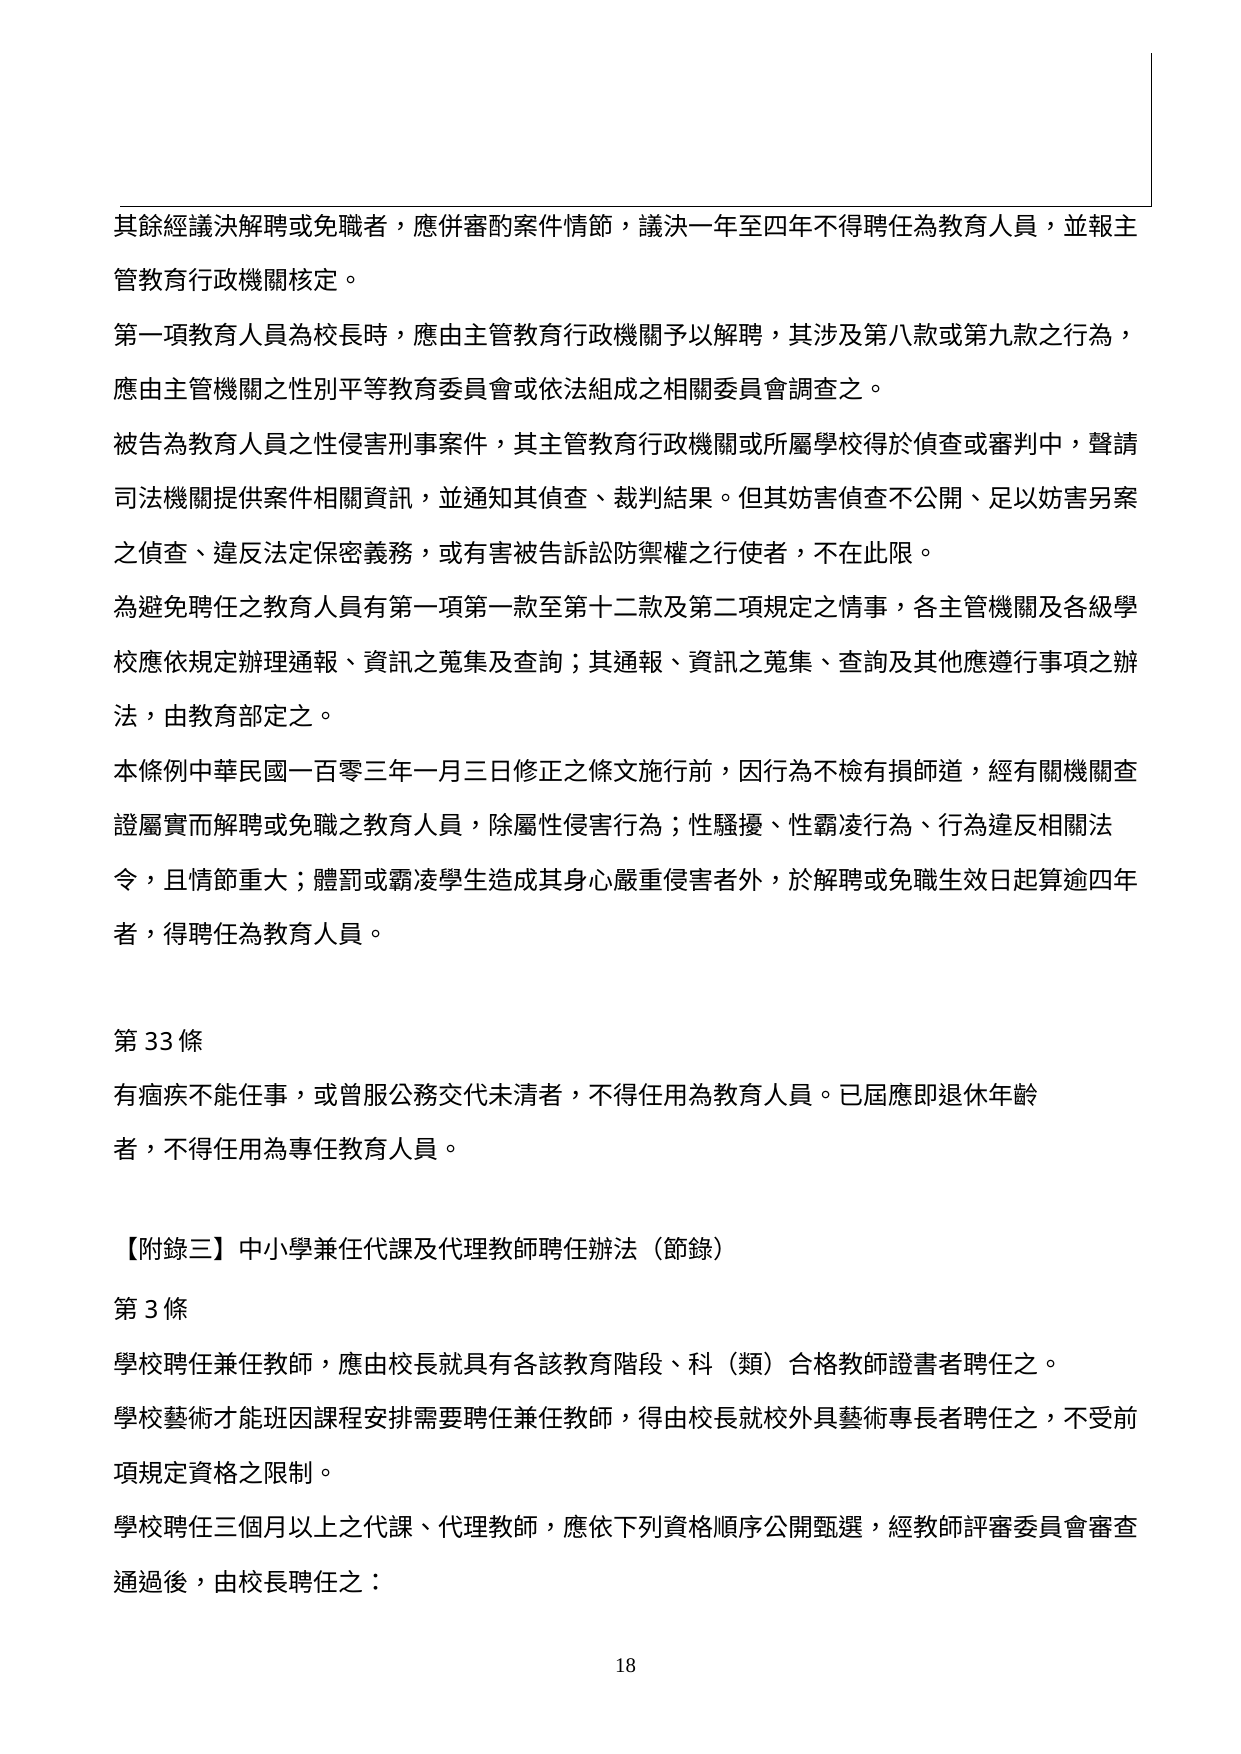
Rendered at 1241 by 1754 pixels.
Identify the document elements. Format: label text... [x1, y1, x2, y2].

text 學校聘任三個月以上之代課、代理教師，應依下列資格順序公開甄選，經教師評審委員會審查 [114, 1508, 1152, 1544]
text 本條例中華民國一百零三年一月三日修正之條文施行前，因行為不檢有損師道，經有關機關查 [114, 751, 1152, 787]
text 第3條 [114, 1290, 1152, 1326]
text 之偵查、違反法定保密義務，或有害被告訴訟防禦權之行使者，不在此限。 [114, 533, 1152, 569]
text 其餘經議決解聘或免職者，應併審酌案件情節，議決一年至四年不得聘任為教育人員，並報主 [114, 206, 1152, 243]
text 校應依規定辦理通報、資訊之蒐集及查詢；其通報、資訊之蒐集、查詢及其他應遵行事項之辦 [114, 642, 1152, 678]
text 有痼疾不能任事，或曾服公務交代未清者，不得任用為教育人員。已屆應即退休年齡 [114, 1076, 1152, 1112]
text 為避免聘任之教育人員有第一項第一款至第十二款及第二項規定之情事，各主管機關及各級學 [114, 588, 1152, 624]
text 學校聘任兼任教師，應由校長就具有各該教育階段、科（類）合格教師證書者聘任之。 [114, 1344, 1152, 1381]
text 學校藝術才能班因課程安排需要聘任兼任教師，得由校長就校外具藝術專長者聘任之，不受前 [114, 1399, 1152, 1435]
text 【附錄三】中小學兼任代課及代理教師聘任辦法（節錄） [114, 1229, 1152, 1266]
text 應由主管機關之性別平等教育委員會或依法組成之相關委員會調查之。 [114, 370, 1152, 406]
text 通過後，由校長聘任之： [114, 1562, 1152, 1598]
text 被告為教育人員之性侵害刑事案件，其主管教育行政機關或所屬學校得於偵查或審判中，聲請 [114, 424, 1152, 461]
text 者，得聘任為教育人員。 [114, 914, 1152, 951]
text 第33條 [114, 1021, 1152, 1057]
text 第一項教育人員為校長時，應由主管教育行政機關予以解聘，其涉及第八款或第九款之行為， [114, 315, 1152, 352]
text 法，由教育部定之。 [114, 697, 1152, 733]
text 令，且情節重大；體罰或霸凌學生造成其身心嚴重侵害者外，於解聘或免職生效日起算逾四年 [114, 860, 1152, 896]
text 證屬實而解聘或免職之教育人員，除屬性侵害行為；性騷擾、性霸凌行為、行為違反相關法 [114, 806, 1152, 842]
text 管教育行政機關核定。 [114, 261, 1152, 297]
text 者，不得任用為專任教育人員。 [114, 1130, 1152, 1166]
text 司法機關提供案件相關資訊，並通知其偵查、裁判結果。但其妨害偵查不公開、足以妨害另案 [114, 479, 1152, 515]
text 項規定資格之限制。 [114, 1453, 1152, 1489]
